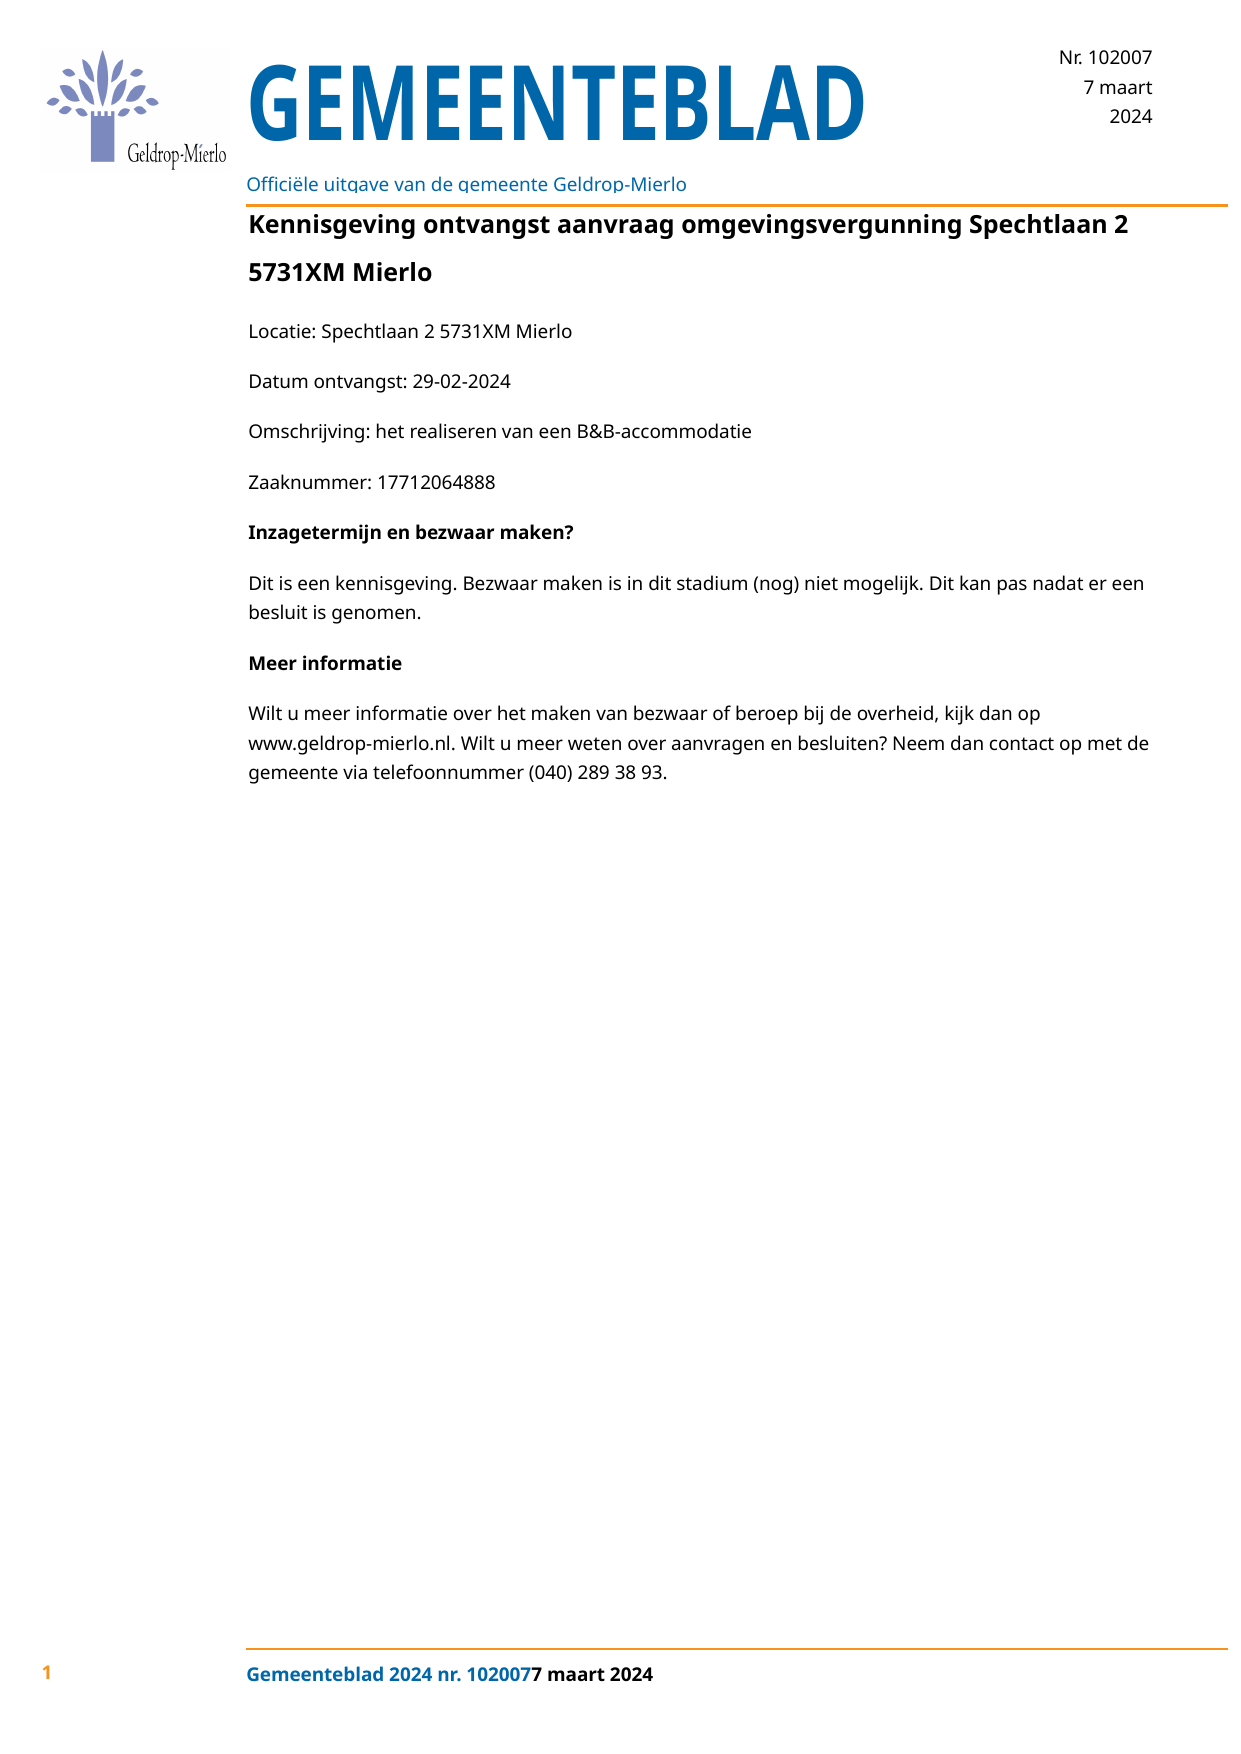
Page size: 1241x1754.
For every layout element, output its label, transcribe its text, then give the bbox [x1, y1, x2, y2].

text Wilt u meer informatie over het maken van bezwaar of beroep bij de overheid, kijk dan op www.geldrop-mierlo.nl. Wilt u meer weten over aanvragen en besluiten? Neem dan contact op met de gemeente via telefoonnummer (040) 289 38 93. [248, 700, 1152, 785]
picture [41, 47, 231, 172]
text Kennisgeving ontvangst aanvraag omgevingsvergunning Spechtlaan 2 5731XM Mierlo [248, 207, 1152, 288]
text Zaaknummer: 17712064888 [248, 469, 1152, 495]
text Dit is een kennisgeving. Bezwaar maken is in dit stadium (nog) niet mogelijk. Dit kan pas nadat er een besluit is genomen. [248, 570, 1152, 625]
text Locatie: Spechtlaan 2 5731XM Mierlo [248, 318, 1152, 344]
text Meer informatie [248, 650, 1152, 676]
text Datum ontvangst: 29-02-2024 [248, 368, 1152, 394]
text Omschrijving: het realiseren van een B&B-accommodatie [248, 419, 1152, 444]
text Inzagetermijn en bezwaar maken? [248, 519, 1152, 545]
